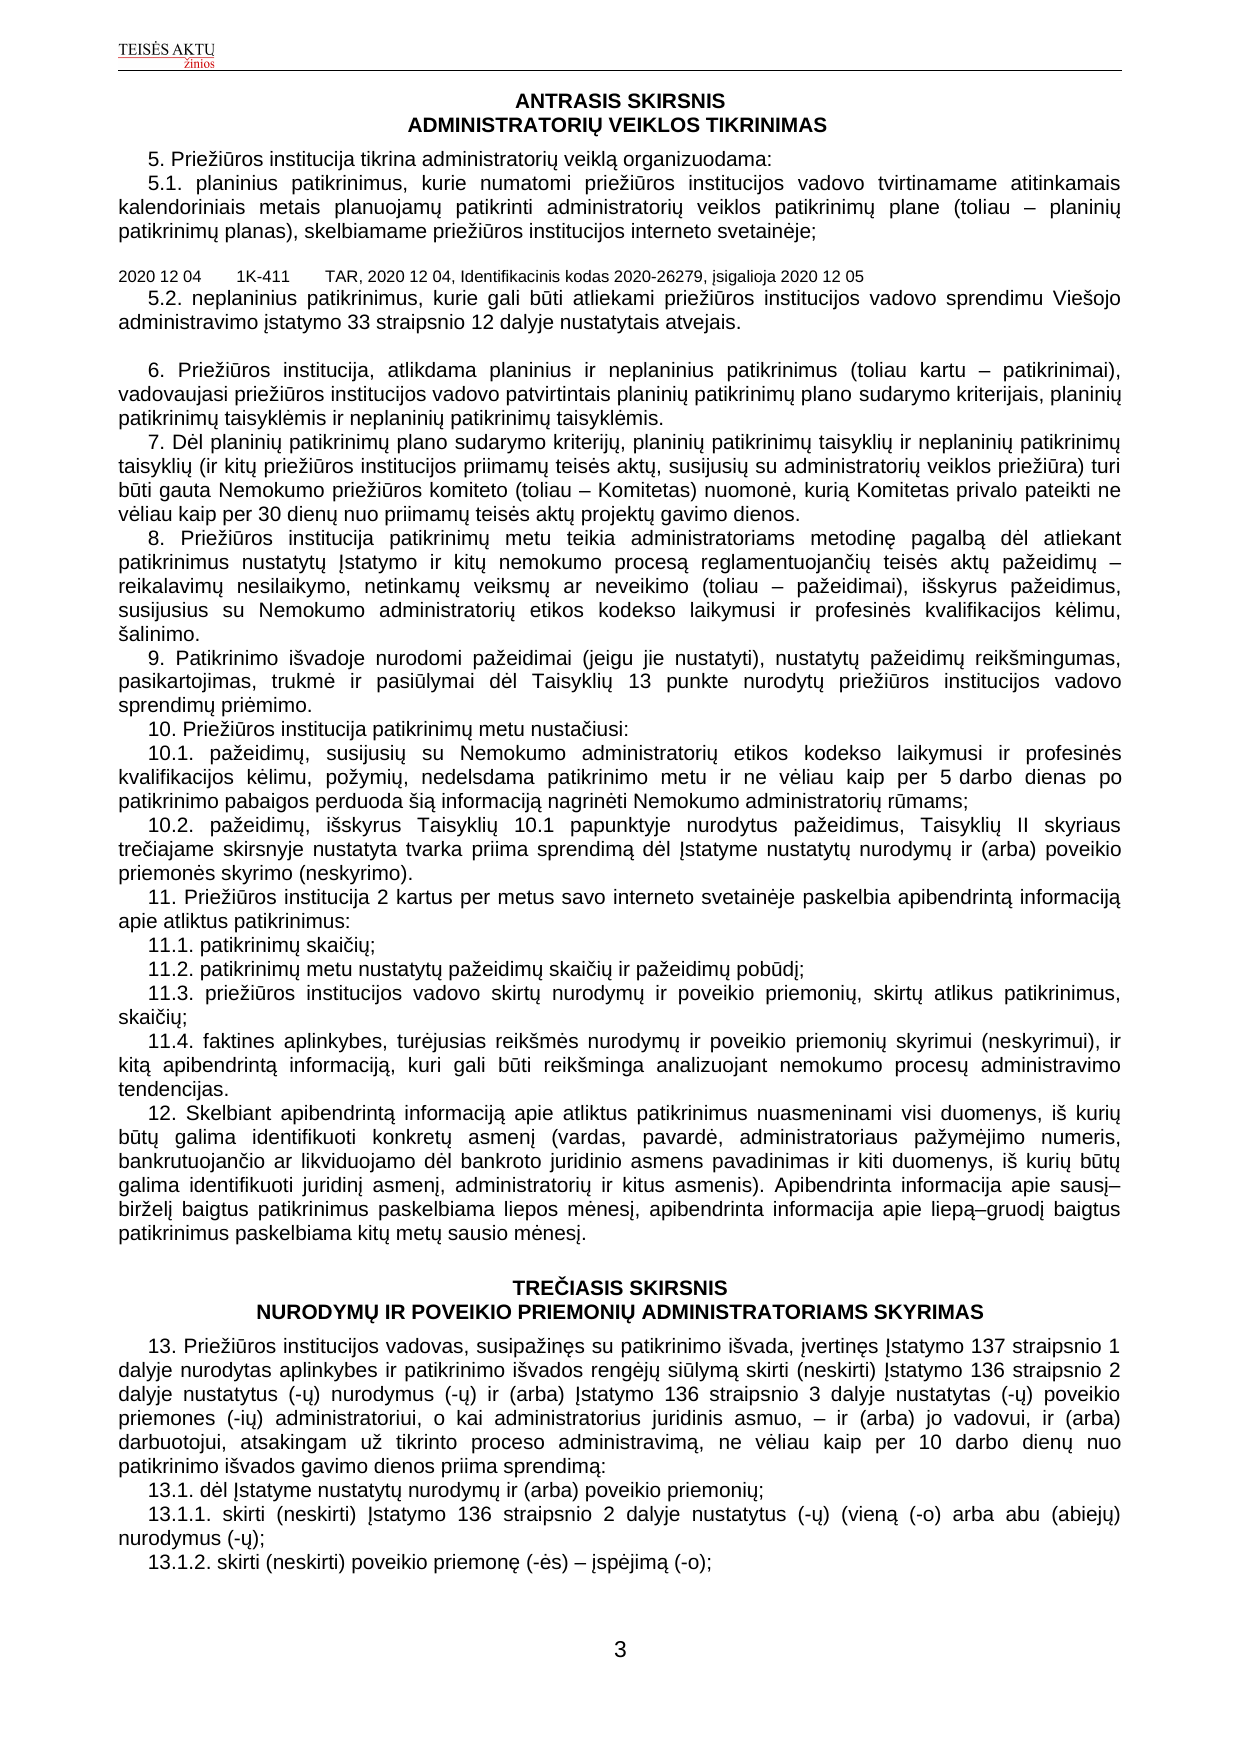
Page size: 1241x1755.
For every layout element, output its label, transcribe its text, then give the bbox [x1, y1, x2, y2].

text 11.3. priežiūros institucijos vadovo skirtų nurodymų ir poveikio priemonių, skirtų atlikus patikrinimus, skaičių; [118, 981, 1122, 1029]
text 5.2. neplaninius patikrinimus, kurie gali būti atliekami priežiūros institucijos vadovo sprendimu Viešojo administravimo įstatymo 33 straipsnio 12 dalyje nustatytais atvejais. [118, 286, 1122, 334]
text 11. Priežiūros institucija 2 kartus per metus savo interneto svetainėje paskelbia apibendrintą informaciją apie atliktus patikrinimus: [118, 885, 1122, 933]
text 8. Priežiūros institucija patikrinimų metu teikia administratoriams metodinę pagalbą dėl atliekant patikrinimus nustatytų Įstatymo ir kitų nemokumo procesą reglamentuojančių teisės aktų pažeidimų – reikalavimų nesilaikymo, netinkamų veiksmų ar neveikimo (toliau – pažeidimai), išskyrus pažeidimus, susijusius su Nemokumo administratorių etikos kodekso laikymusi ir profesinės kvalifikacijos kėlimu, šalinimo. [118, 526, 1122, 645]
text 2020 12 04 1K-411 TAR, 2020 12 04, Identifikacinis kodas 2020-26279, įsigalioja 2020 12 05 [118, 267, 1122, 286]
text ANTRASIS SKIRSNIS ADMINISTRATORIŲ VEIKLOS TIKRINIMAS [118, 89, 1122, 137]
text 7. Dėl planinių patikrinimų plano sudarymo kriterijų, planinių patikrinimų taisyklių ir neplaninių patikrinimų taisyklių (ir kitų priežiūros institucijos priimamų teisės aktų, susijusių su administratorių veiklos priežiūra) turi būti gauta Nemokumo priežiūros komiteto (toliau – Komitetas) nuomonė, kurią Komitetas privalo pateikti ne vėliau kaip per 30 dienų nuo priimamų teisės aktų projektų gavimo dienos. [118, 430, 1122, 526]
text 11.1. patikrinimų skaičių; [118, 933, 1122, 957]
text 13.1.1. skirti (neskirti) Įstatymo 136 straipsnio 2 dalyje nustatytus (-ų) (vieną (-o) arba abu (abiejų) nurodymus (-ų); [118, 1502, 1122, 1549]
text 6. Priežiūros institucija, atlikdama planinius ir neplaninius patikrinimus (toliau kartu – patikrinimai), vadovaujasi priežiūros institucijos vadovo patvirtintais planinių patikrinimų plano sudarymo kriterijais, planinių patikrinimų taisyklėmis ir neplaninių patikrinimų taisyklėmis. [118, 358, 1122, 430]
text 5. Priežiūros institucija tikrina administratorių veiklą organizuodama: [118, 147, 1122, 171]
text 11.4. faktines aplinkybes, turėjusias reikšmės nurodymų ir poveikio priemonių skyrimui (neskyrimui), ir kitą apibendrintą informaciją, kuri gali būti reikšminga analizuojant nemokumo procesų administravimo tendencijas. [118, 1029, 1122, 1101]
text TREČIASIS SKIRSNIS NURODYMŲ IR POVEIKIO PRIEMONIŲ ADMINISTRATORIAMS SKYRIMAS [118, 1276, 1122, 1323]
text 12. Skelbiant apibendrintą informaciją apie atliktus patikrinimus nuasmeninami visi duomenys, iš kurių būtų galima identifikuoti konkretų asmenį (vardas, pavardė, administratoriaus pažymėjimo numeris, bankrutuojančio ar likviduojamo dėl bankroto juridinio asmens pavadinimas ir kiti duomenys, iš kurių būtų galima identifikuoti juridinį asmenį, administratorių ir kitus asmenis). Apibendrinta informacija apie sausį–birželį baigtus patikrinimus paskelbiama liepos mėnesį, apibendrinta informacija apie liepą–gruodį baigtus patikrinimus paskelbiama kitų metų sausio mėnesį. [118, 1101, 1122, 1244]
text 9. Patikrinimo išvadoje nurodomi pažeidimai (jeigu jie nustatyti), nustatytų pažeidimų reikšmingumas, pasikartojimas, trukmė ir pasiūlymai dėl Taisyklių 13 punkte nurodytų priežiūros institucijos vadovo sprendimų priėmimo. [118, 645, 1122, 717]
text 10. Priežiūros institucija patikrinimų metu nustačiusi: [118, 717, 1122, 741]
text 11.2. patikrinimų metu nustatytų pažeidimų skaičių ir pažeidimų pobūdį; [118, 957, 1122, 981]
text 10.2. pažeidimų, išskyrus Taisyklių 10.1 papunktyje nurodytus pažeidimus, Taisyklių II skyriaus trečiajame skirsnyje nustatyta tvarka priima sprendimą dėl Įstatyme nustatytų nurodymų ir (arba) poveikio priemonės skyrimo (neskyrimo). [118, 813, 1122, 885]
text 13.1. dėl Įstatyme nustatytų nurodymų ir (arba) poveikio priemonių; [118, 1478, 1122, 1502]
text 5.1. planinius patikrinimus, kurie numatomi priežiūros institucijos vadovo tvirtinamame atitinkamais kalendoriniais metais planuojamų patikrinti administratorių veiklos patikrinimų plane (toliau – planinių patikrinimų planas), skelbiamame priežiūros institucijos interneto svetainėje; [118, 171, 1122, 243]
text 13.1.2. skirti (neskirti) poveikio priemonę (-ės) – įspėjimą (-o); [118, 1549, 1122, 1573]
text 10.1. pažeidimų, susijusių su Nemokumo administratorių etikos kodekso laikymusi ir profesinės kvalifikacijos kėlimu, požymių, nedelsdama patikrinimo metu ir ne vėliau kaip per 5 darbo dienas po patikrinimo pabaigos perduoda šią informaciją nagrinėti Nemokumo administratorių rūmams; [118, 741, 1122, 813]
text 13. Priežiūros institucijos vadovas, susipažinęs su patikrinimo išvada, įvertinęs Įstatymo 137 straipsnio 1 dalyje nurodytas aplinkybes ir patikrinimo išvados rengėjų siūlymą skirti (neskirti) Įstatymo 136 straipsnio 2 dalyje nustatytus (-ų) nurodymus (-ų) ir (arba) Įstatymo 136 straipsnio 3 dalyje nustatytas (-ų) poveikio priemones (-ių) administratoriui, o kai administratorius juridinis asmuo, – ir (arba) jo vadovui, ir (arba) darbuotojui, atsakingam už tikrinto proceso administravimą, ne vėliau kaip per 10 darbo dienų nuo patikrinimo išvados gavimo dienos priima sprendimą: [118, 1334, 1122, 1478]
